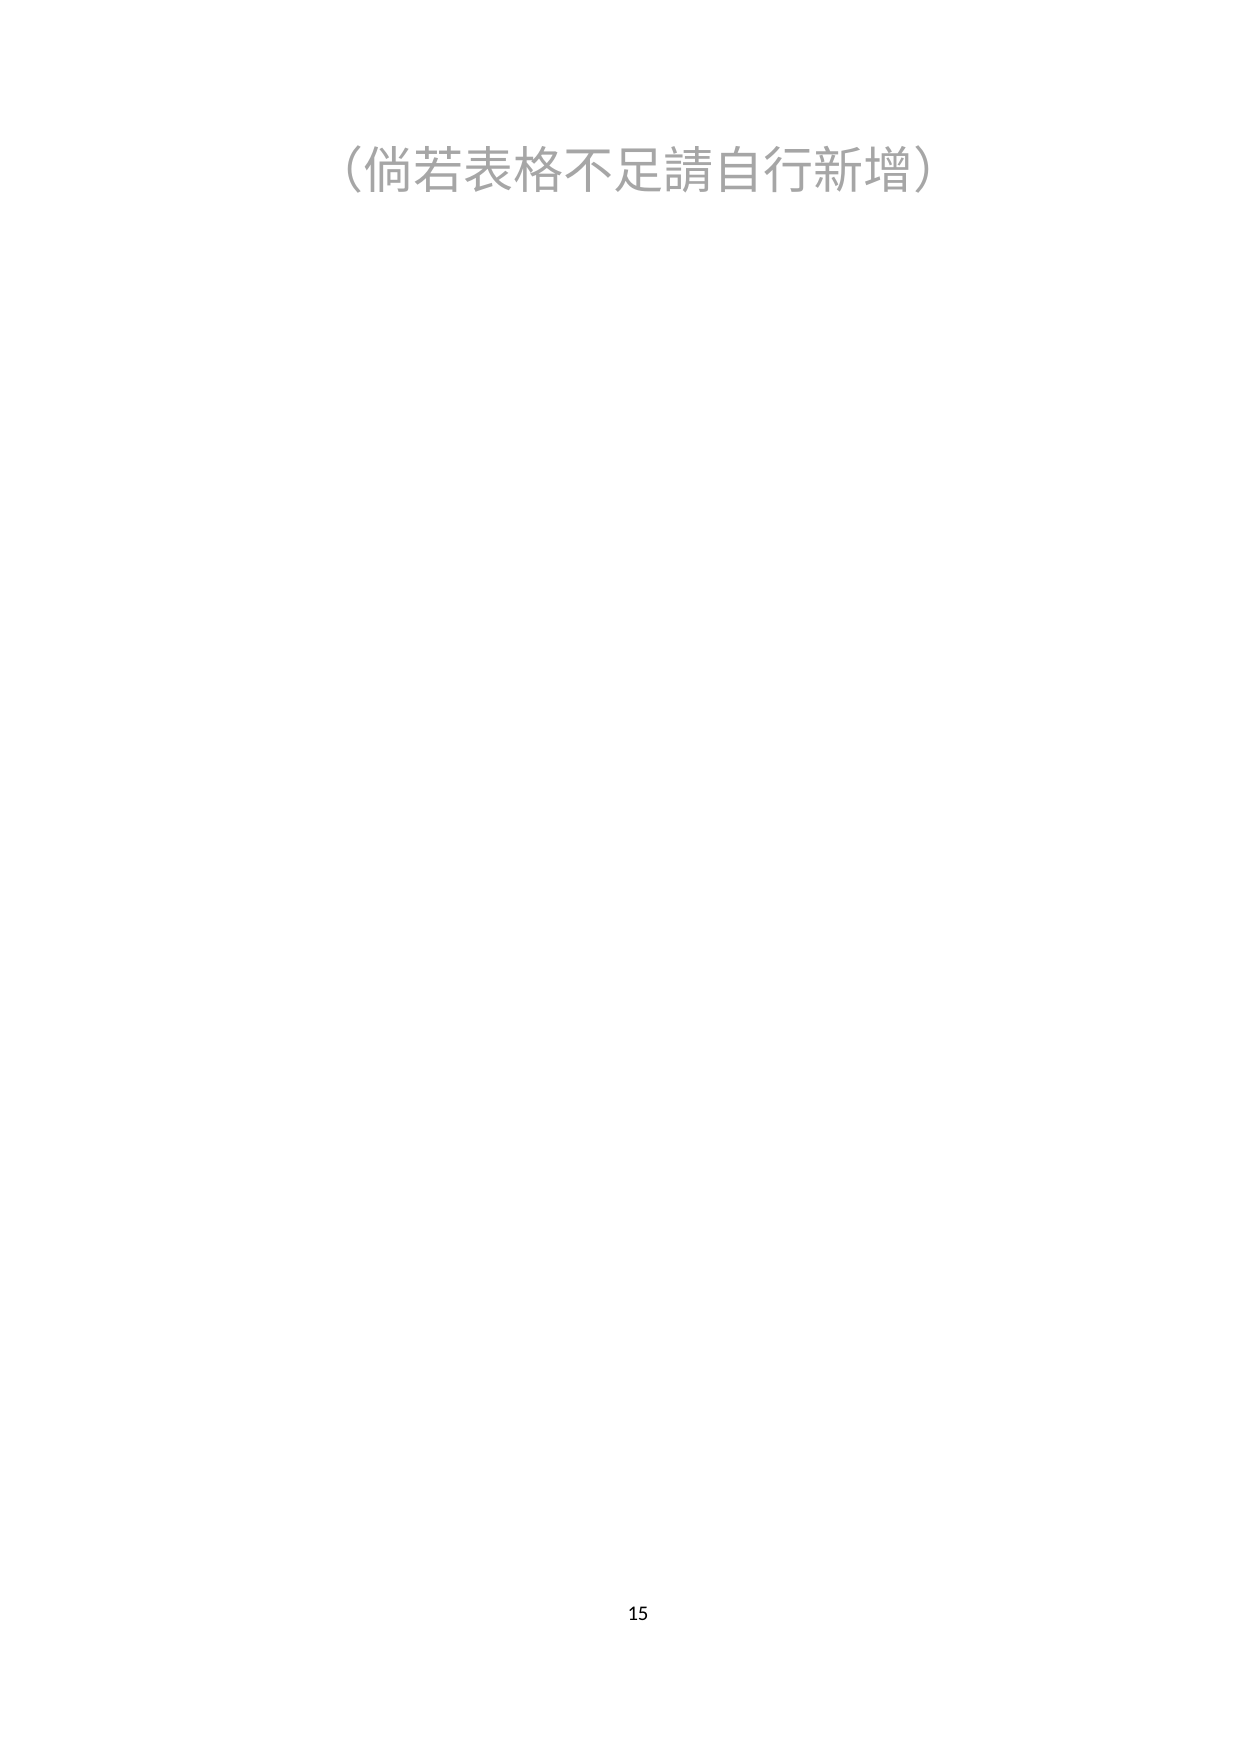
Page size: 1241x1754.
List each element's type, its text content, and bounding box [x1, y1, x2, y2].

text （倘若表格不足請自行新增） [96, 94, 1180, 219]
